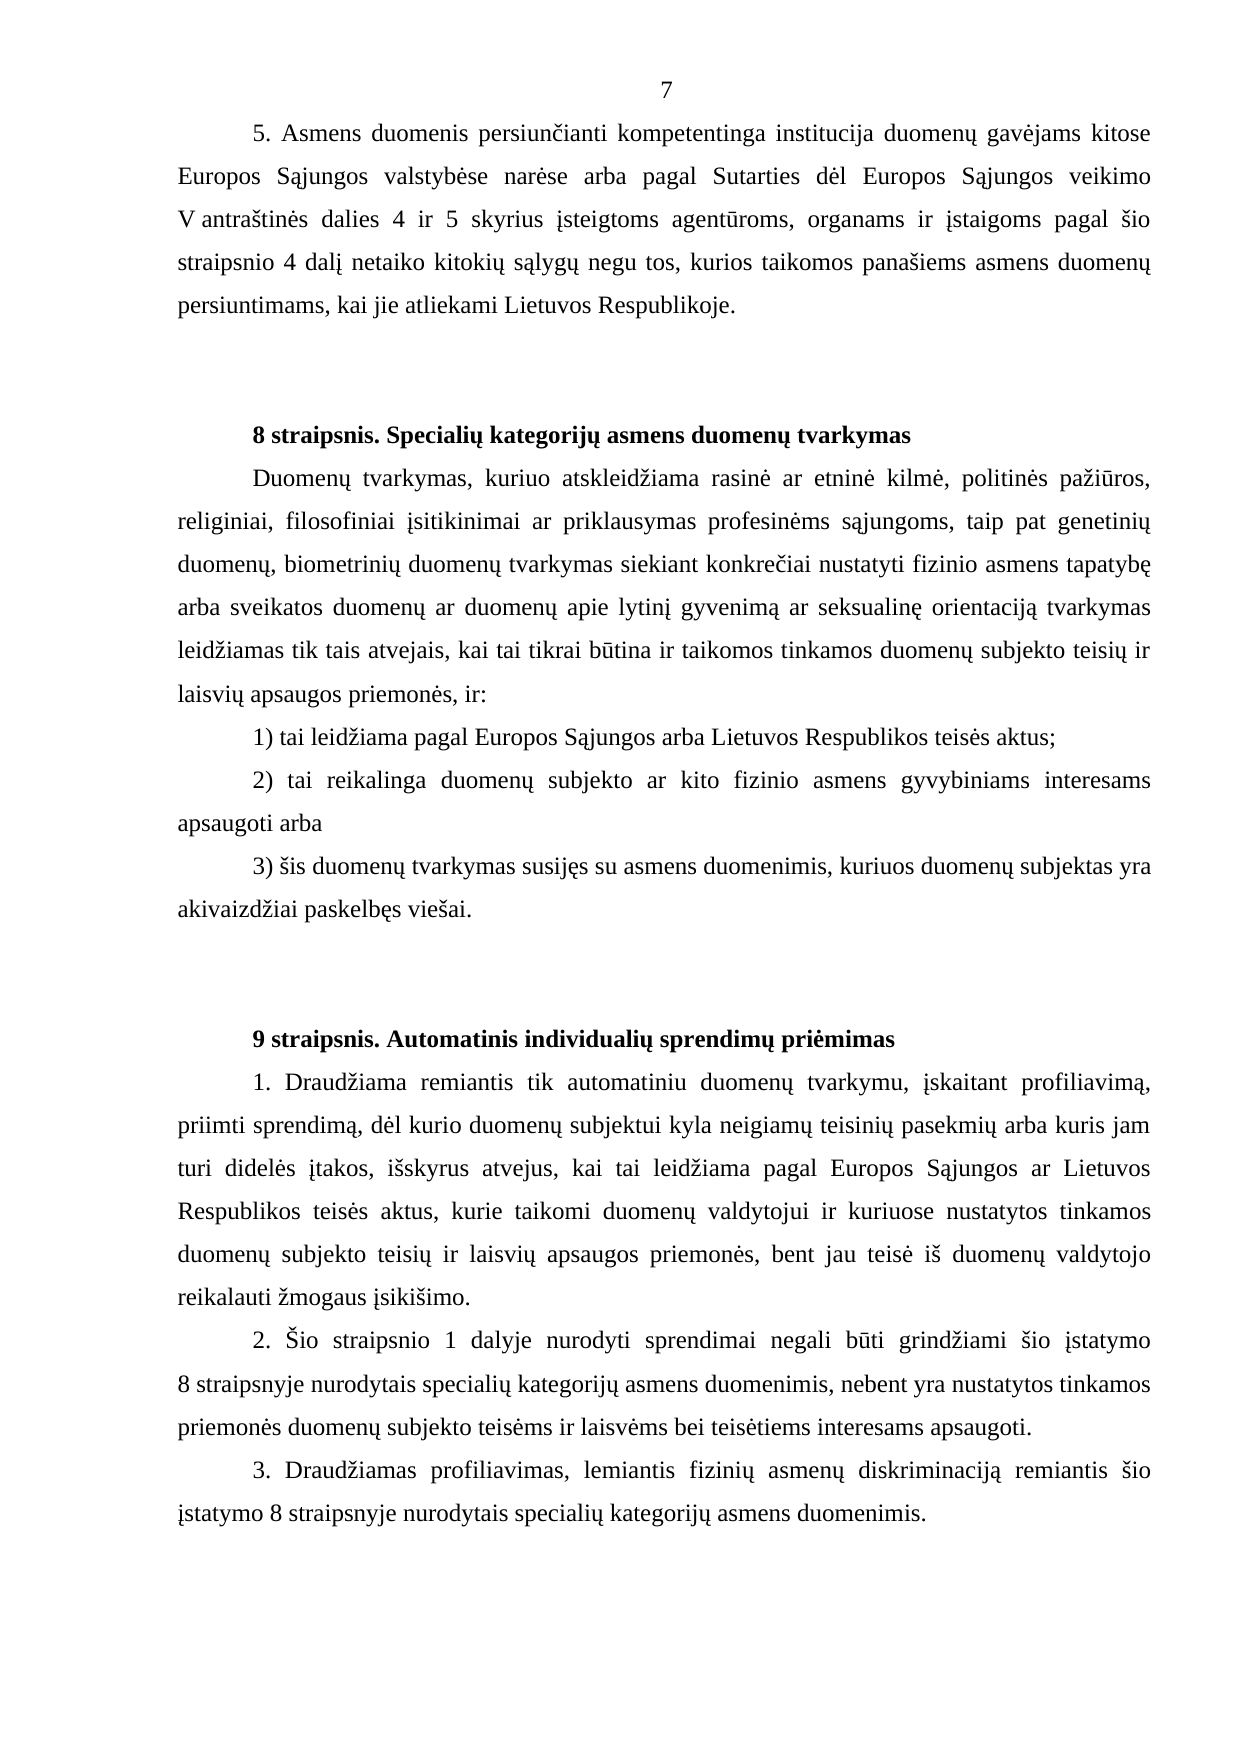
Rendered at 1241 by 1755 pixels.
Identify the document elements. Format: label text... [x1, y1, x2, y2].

text 1. Draudžiama remiantis tik automatiniu duomenų tvarkymu, įskaitant profiliavimą, priimti sprendimą, dėl kurio duomenų subjektui kyla neigiamų teisinių pasekmių arba kuris jam turi didelės įtakos, išskyrus atvejus, kai tai leidžiama pagal Europos Sąjungos ar Lietuvos Respublikos teisės aktus, kurie taikomi duomenų valdytojui ir kuriuose nustatytos tinkamos duomenų subjekto teisių ir laisvių apsaugos priemonės, bent jau teisė iš duomenų valdytojo reikalauti žmogaus įsikišimo. [177, 1067, 1152, 1311]
text 3. Draudžiamas profiliavimas, lemiantis fizinių asmenų diskriminaciją remiantis šio įstatymo 8 straipsnyje nurodytais specialių kategorijų asmens duomenimis. [177, 1455, 1152, 1527]
text 3) šis duomenų tvarkymas susijęs su asmens duomenimis, kuriuos duomenų subjektas yra akivaizdžiai paskelbęs viešai. [177, 851, 1152, 923]
text 9 straipsnis. Automatinis individualių sprendimų priėmimas [177, 1024, 1152, 1052]
text 2) tai reikalinga duomenų subjekto ar kito fizinio asmens gyvybiniams interesams apsaugoti arba [177, 765, 1152, 837]
text 5. Asmens duomenis persiunčianti kompetentinga institucija duomenų gavėjams kitose Europos Sąjungos valstybėse narėse arba pagal Sutarties dėl Europos Sąjungos veikimo V antraštinės dalies 4 ir 5 skyrius įsteigtoms agentūroms, organams ir įstaigoms pagal šio straipsnio 4 dalį netaiko kitokių sąlygų negu tos, kurios taikomos panašiems asmens duomenų persiuntimams, kai jie atliekami Lietuvos Respublikoje. [177, 118, 1152, 319]
text 1) tai leidžiama pagal Europos Sąjungos arba Lietuvos Respublikos teisės aktus; [177, 722, 1152, 751]
text Duomenų tvarkymas, kuriuo atskleidžiama rasinė ar etninė kilmė, politinės pažiūros, religiniai, filosofiniai įsitikinimai ar priklausymas profesinėms sąjungoms, taip pat genetinių duomenų, biometrinių duomenų tvarkymas siekiant konkrečiai nustatyti fizinio asmens tapatybę arba sveikatos duomenų ar duomenų apie lytinį gyvenimą ar seksualinę orientaciją tvarkymas leidžiamas tik tais atvejais, kai tai tikrai būtina ir taikomos tinkamos duomenų subjekto teisių ir laisvių apsaugos priemonės, ir: [177, 463, 1152, 707]
text 2. Šio straipsnio 1 dalyje nurodyti sprendimai negali būti grindžiami šio įstatymo 8 straipsnyje nurodytais specialių kategorijų asmens duomenimis, nebent yra nustatytos tinkamos priemonės duomenų subjekto teisėms ir laisvėms bei teisėtiems interesams apsaugoti. [177, 1326, 1152, 1441]
text 8 straipsnis. Specialių kategorijų asmens duomenų tvarkymas [177, 420, 1152, 449]
